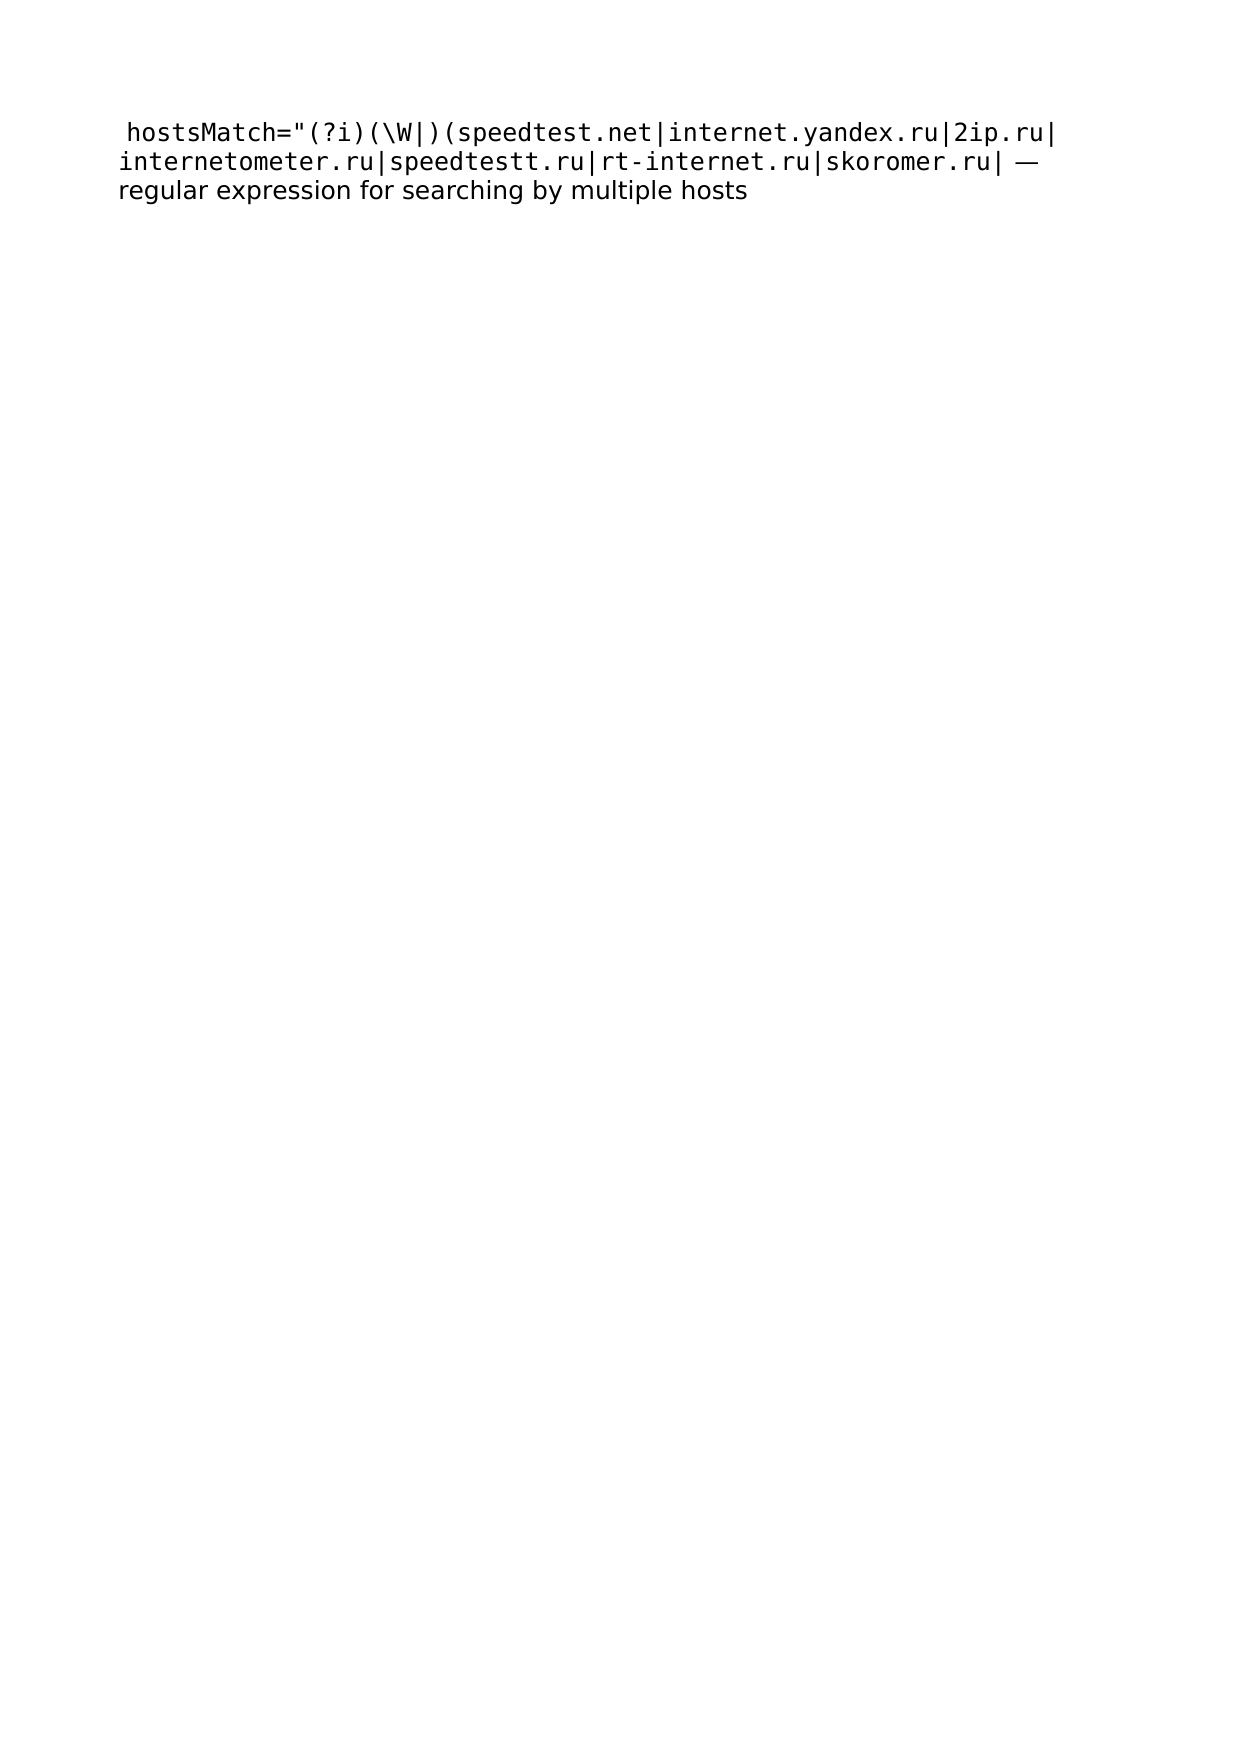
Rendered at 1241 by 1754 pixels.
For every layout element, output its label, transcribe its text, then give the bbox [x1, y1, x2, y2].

text hostsMatch="(?i)(\W|)(speedtest.net|internet.yandex.ru|2ip.ru|internetometer.ru|speedtestt.ru|rt-internet.ru|skoromer.ru| — regular expression for searching by multiple hosts [118, 118, 1122, 206]
